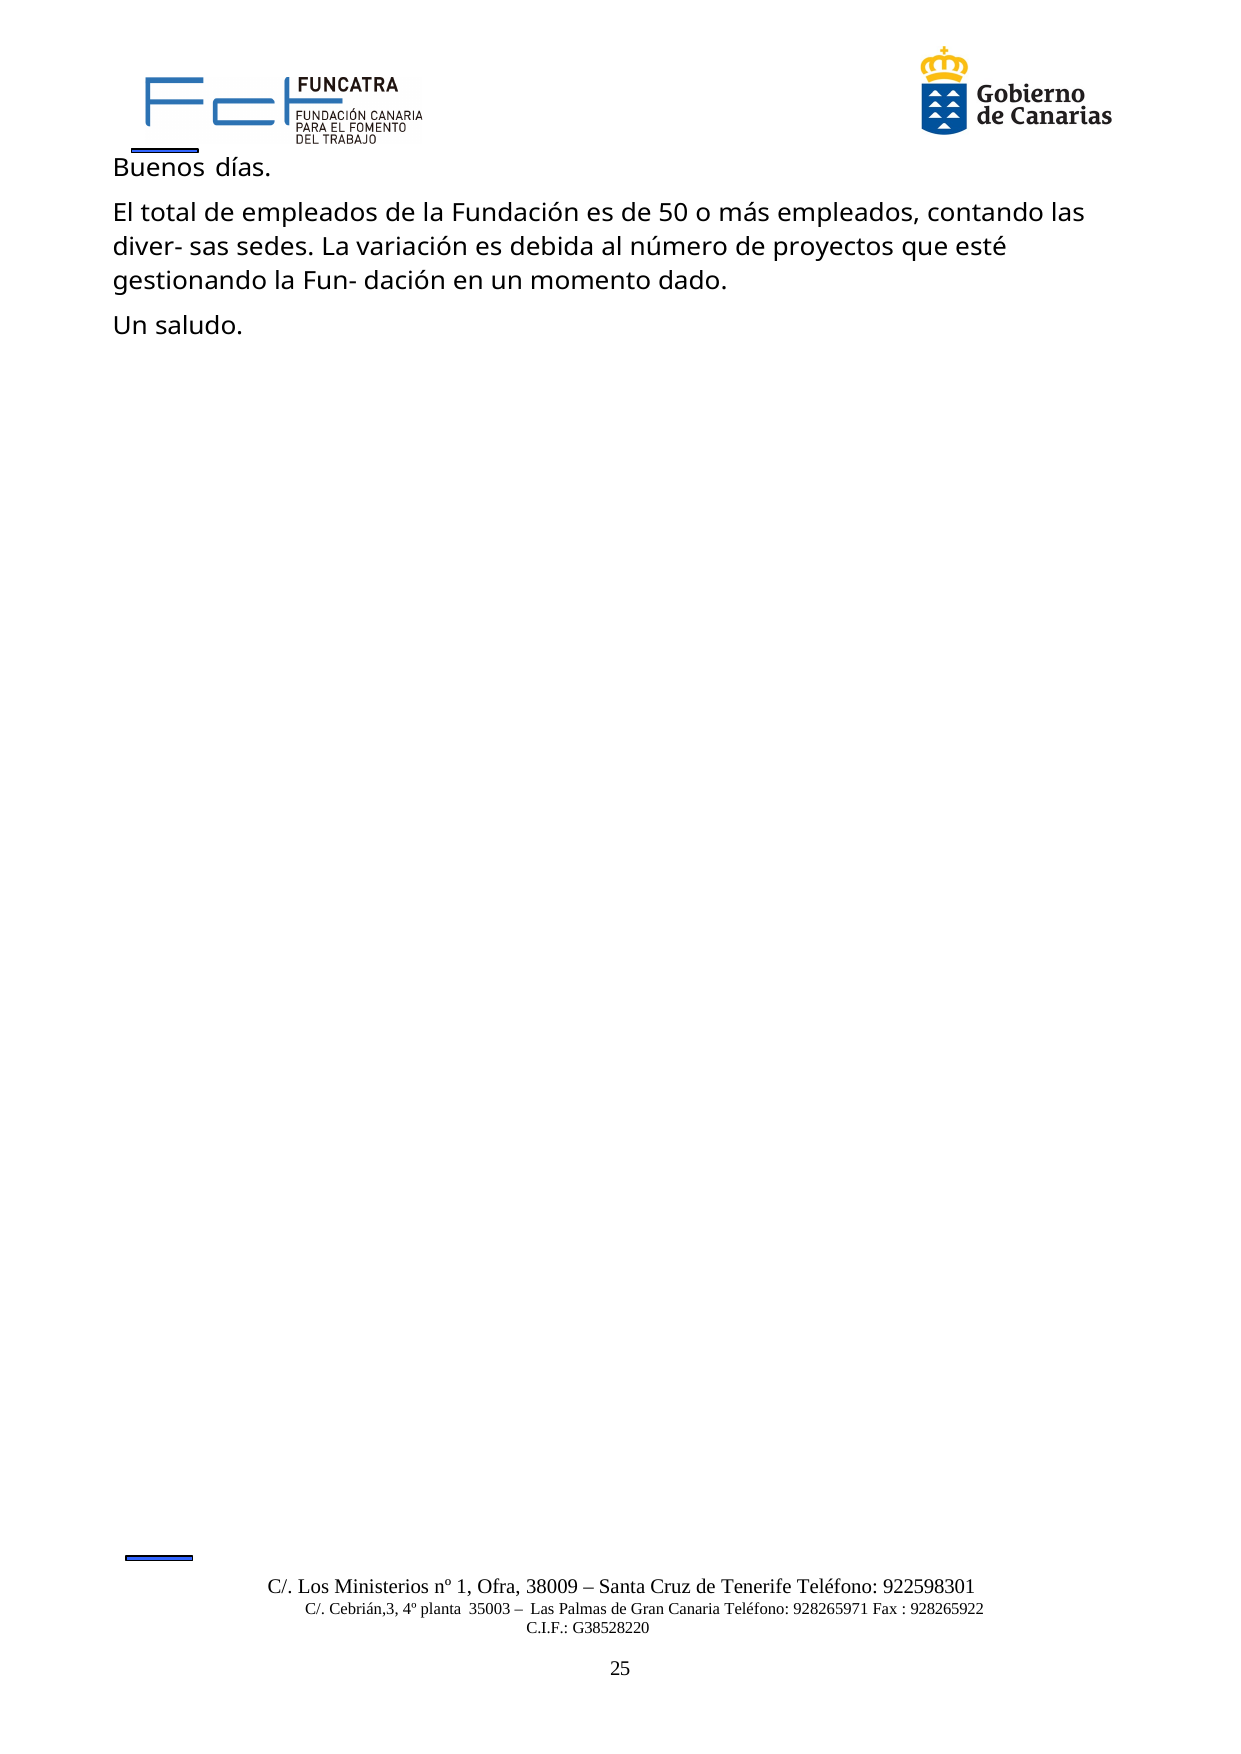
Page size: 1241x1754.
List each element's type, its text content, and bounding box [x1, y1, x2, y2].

text Un saludo. [112, 307, 1140, 342]
text El total de empleados de la Fundación es de 50 o más empleados, contando las diver- sas sedes. La variación es debida al número de proyectos que esté gestionando la Fun- dación en un momento dado. [112, 195, 1140, 297]
picture [145, 77, 423, 144]
picture [920, 46, 1112, 135]
text Buenos días. [112, 150, 1140, 184]
